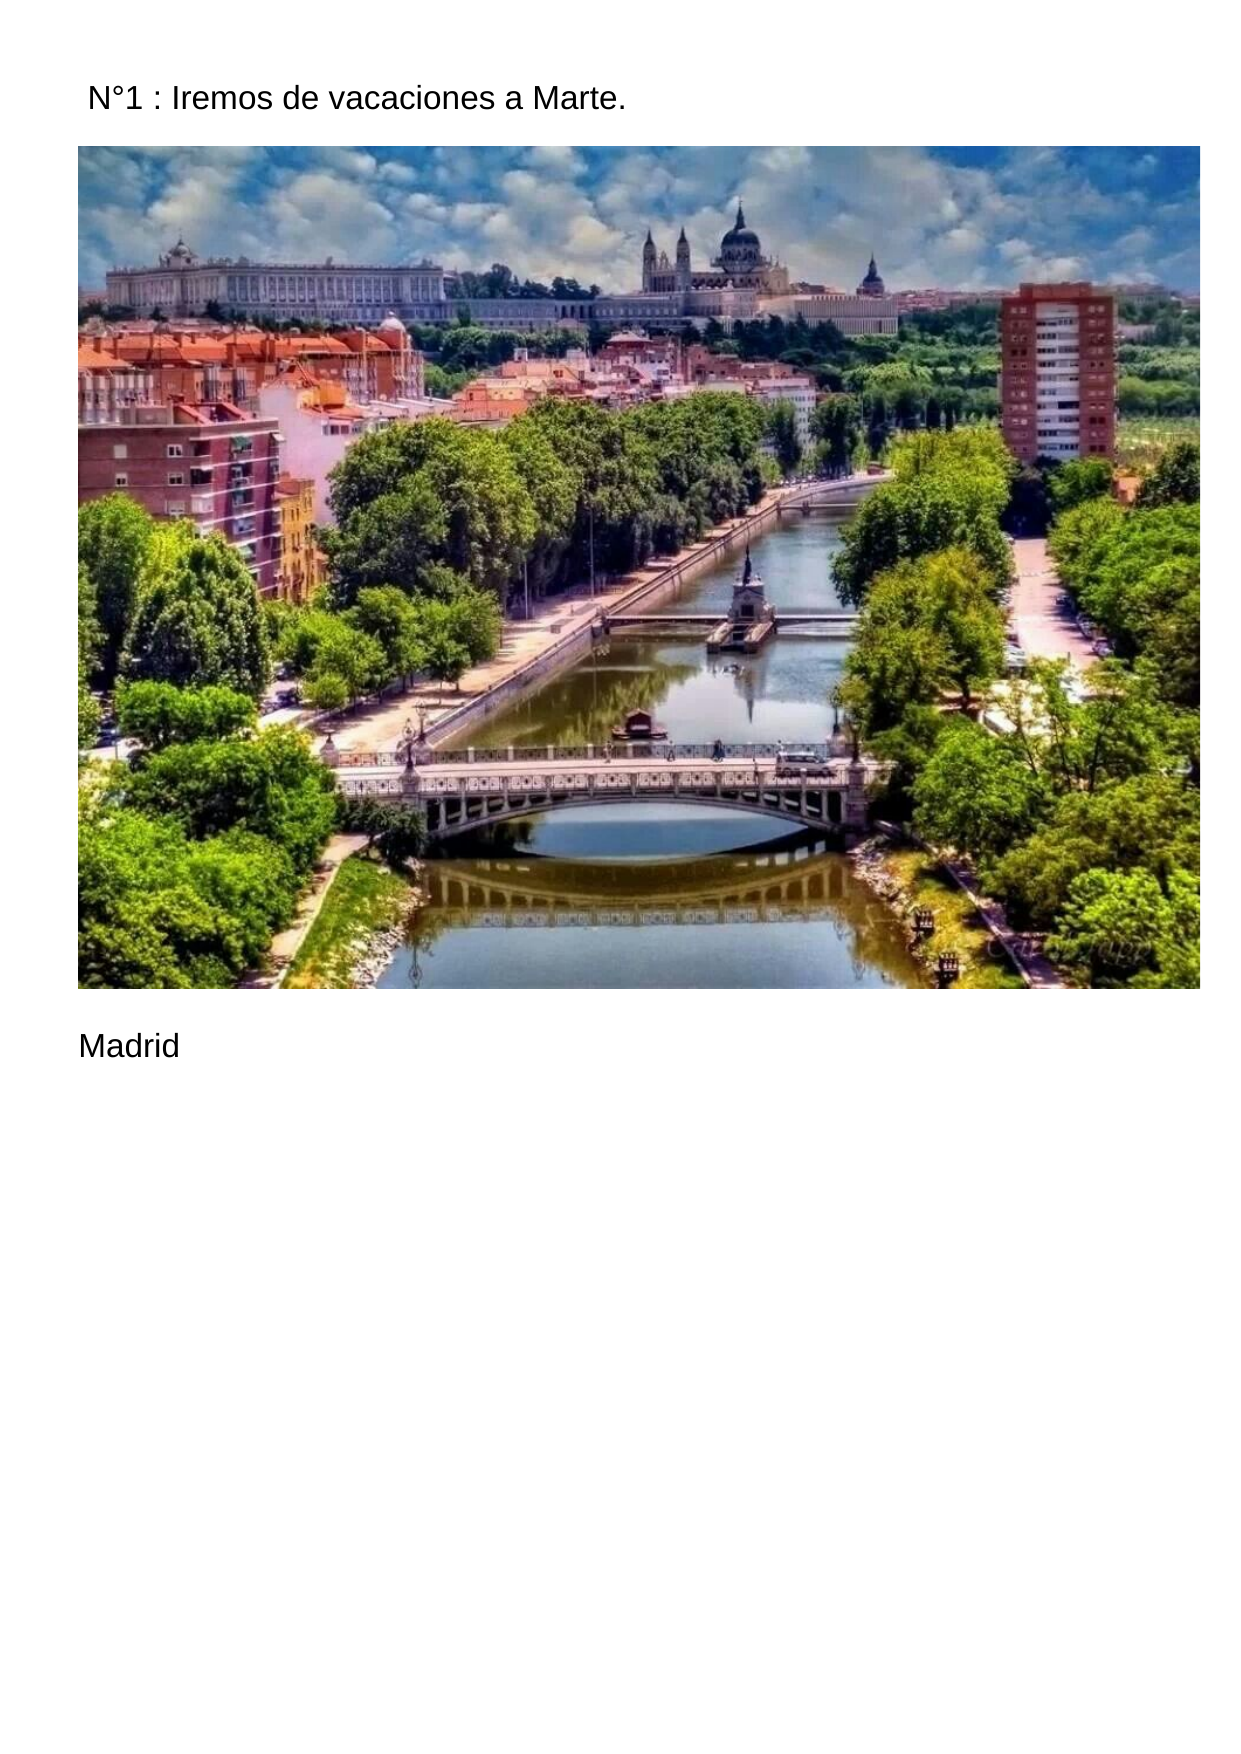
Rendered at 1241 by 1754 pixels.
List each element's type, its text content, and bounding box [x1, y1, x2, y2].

text N°1 : Iremos de vacaciones a Marte. [78, 78, 1200, 117]
text Madrid [78, 1027, 1200, 1065]
picture [78, 146, 1201, 989]
